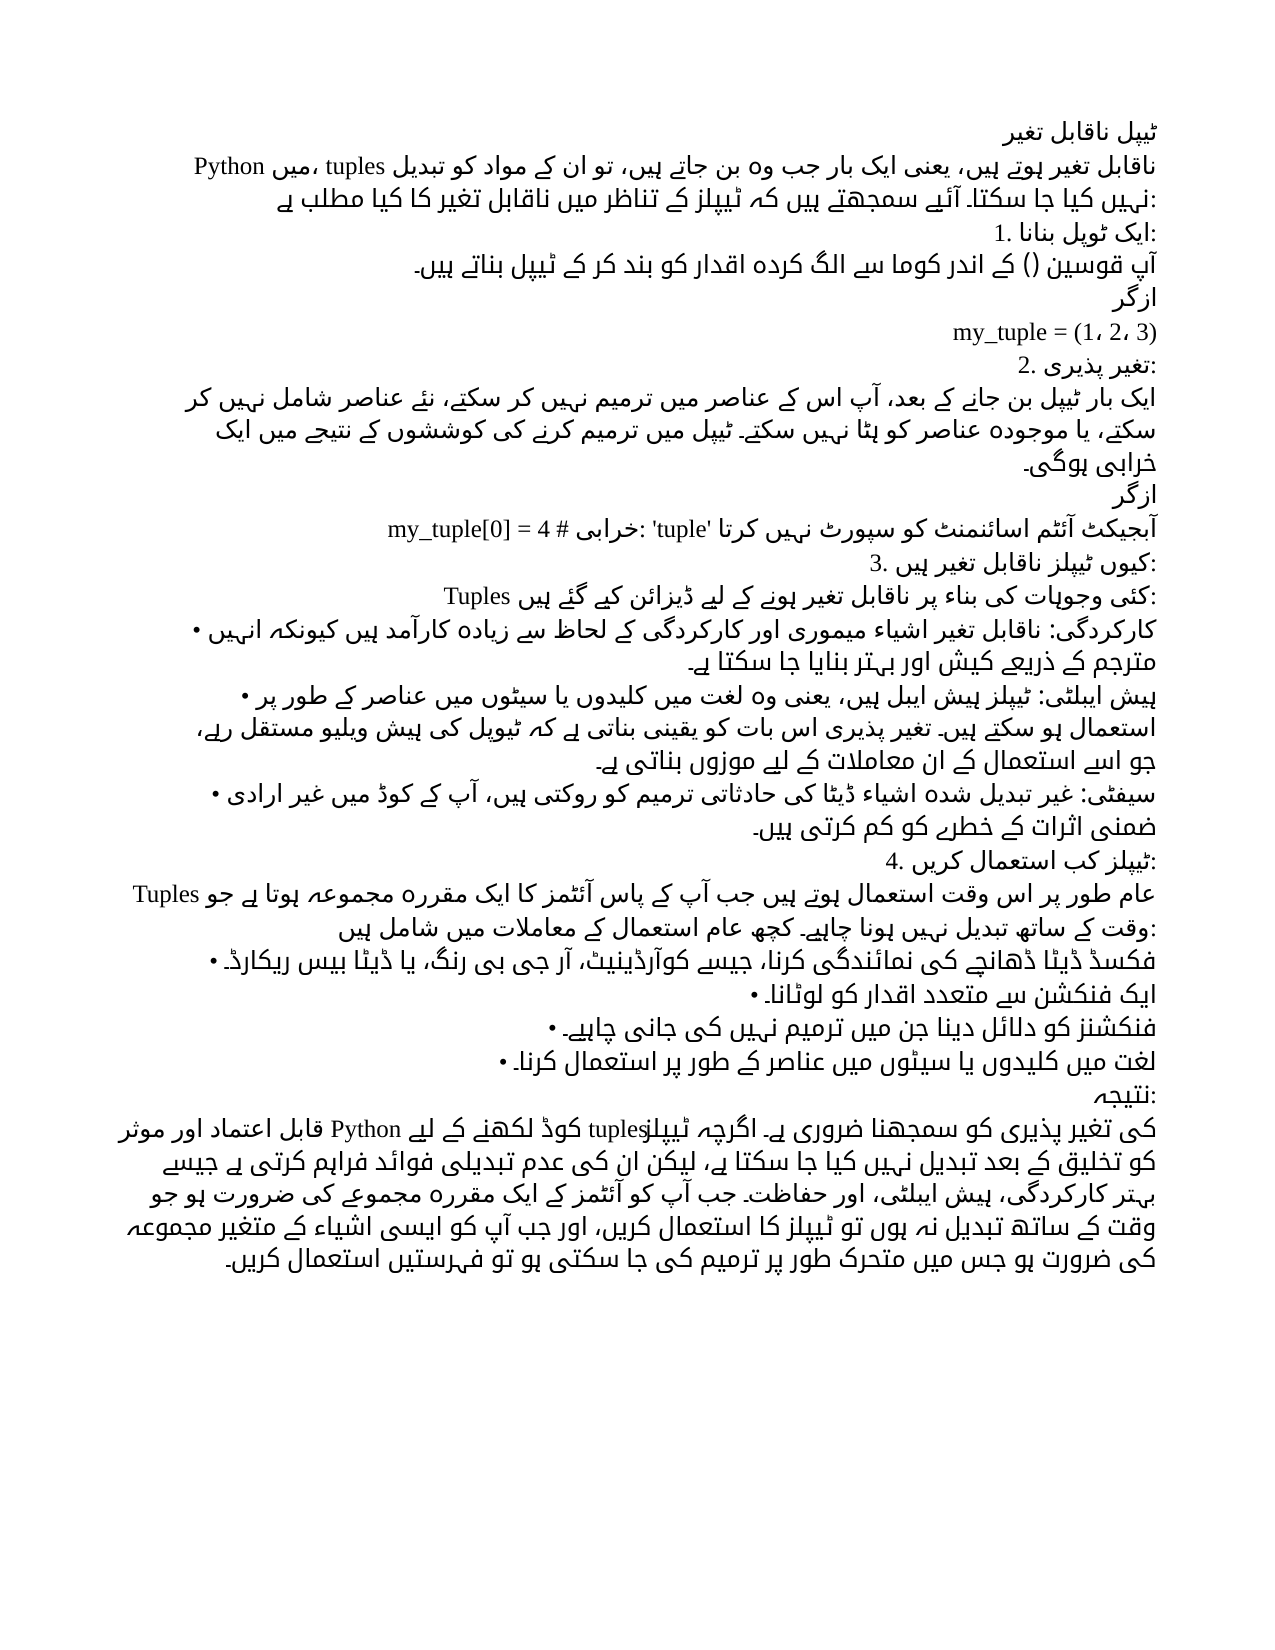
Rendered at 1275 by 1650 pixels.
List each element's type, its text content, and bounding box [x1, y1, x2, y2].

text ازگر [118, 481, 1157, 514]
text • کارکردگی: ناقابل تغیر اشیاء میموری اور کارکردگی کے لحاظ سے زیادہ کارآمد ہیں کیونکہ انہیں مترجم کے ذریعے کیش اور بہتر بنایا جا سکتا ہے۔ [118, 615, 1157, 681]
text 3. کیوں ٹیپلز ناقابل تغیر ہیں: [118, 548, 1157, 581]
text 1. ایک ٹوپل بنانا: [118, 218, 1157, 251]
text Python میں، tuples ناقابل تغیر ہوتے ہیں، یعنی ایک بار جب وہ بن جاتے ہیں، تو ان کے مواد کو تبدیل نہیں کیا جا سکتا۔ آئیے سمجھتے ہیں کہ ٹیپلز کے تناظر میں ناقابل تغیر کا کیا مطلب ہے: [118, 151, 1157, 218]
text • لغت میں کلیدوں یا سیٹوں میں عناصر کے طور پر استعمال کرنا۔ [118, 1047, 1157, 1081]
text قابل اعتماد اور موثر Python کوڈ لکھنے کے لیے tuples کی تغیر پذیری کو سمجھنا ضروری ہے۔ اگرچہ ٹیپلز کو تخلیق کے بعد تبدیل نہیں کیا جا سکتا ہے، لیکن ان کی عدم تبدیلی فوائد فراہم کرتی ہے جیسے بہتر کارکردگی، ہیش ایبلٹی، اور حفاظت۔ جب آپ کو آئٹمز کے ایک مقررہ مجموعے کی ضرورت ہو جو وقت کے ساتھ تبدیل نہ ہوں تو ٹیپلز کا استعمال کریں، اور جب آپ کو ایسی اشیاء کے متغیر مجموعہ کی ضرورت ہو جس میں متحرک طور پر ترمیم کی جا سکتی ہو تو فہرستیں استعمال کریں۔ [118, 1114, 1157, 1278]
text my_tuple[0] = 4 # خرابی: 'tuple' آبجیکٹ آئٹم اسائنمنٹ کو سپورٹ نہیں کرتا [118, 514, 1157, 548]
text • ہیش ایبلٹی: ٹیپلز ہیش ایبل ہیں، یعنی وہ لغت میں کلیدوں یا سیٹوں میں عناصر کے طور پر استعمال ہو سکتے ہیں۔ تغیر پذیری اس بات کو یقینی بناتی ہے کہ ٹیوپل کی ہیش ویلیو مستقل رہے، جو اسے استعمال کے ان معاملات کے لیے موزوں بناتی ہے۔ [118, 681, 1157, 779]
text • سیفٹی: غیر تبدیل شدہ اشیاء ڈیٹا کی حادثاتی ترمیم کو روکتی ہیں، آپ کے کوڈ میں غیر ارادی ضمنی اثرات کے خطرے کو کم کرتی ہیں۔ [118, 779, 1157, 846]
text Tuples عام طور پر اس وقت استعمال ہوتے ہیں جب آپ کے پاس آئٹمز کا ایک مقررہ مجموعہ ہوتا ہے جو وقت کے ساتھ تبدیل نہیں ہونا چاہیے۔ کچھ عام استعمال کے معاملات میں شامل ہیں: [118, 879, 1157, 946]
text my_tuple = (1، 2، 3) [118, 317, 1157, 350]
text ایک بار ٹیپل بن جانے کے بعد، آپ اس کے عناصر میں ترمیم نہیں کر سکتے، نئے عناصر شامل نہیں کر سکتے، یا موجودہ عناصر کو ہٹا نہیں سکتے۔ ٹیپل میں ترمیم کرنے کی کوششوں کے نتیجے میں ایک خرابی ہوگی۔ [118, 384, 1157, 481]
text نتیجہ: [118, 1081, 1157, 1114]
text • ایک فنکشن سے متعدد اقدار کو لوٹانا۔ [118, 980, 1157, 1013]
text ازگر [118, 284, 1157, 317]
text آپ قوسین () کے اندر کوما سے الگ کردہ اقدار کو بند کر کے ٹیپل بناتے ہیں۔ [118, 251, 1157, 284]
text Tuples کئی وجوہات کی بناء پر ناقابل تغیر ہونے کے لیے ڈیزائن کیے گئے ہیں: [118, 581, 1157, 615]
text 2. تغیر پذیری: [118, 350, 1157, 384]
text ٹیپل ناقابل تغیر [118, 118, 1157, 151]
text • فنکشنز کو دلائل دینا جن میں ترمیم نہیں کی جانی چاہیے۔ [118, 1013, 1157, 1047]
text 4. ٹیپلز کب استعمال کریں: [118, 846, 1157, 879]
text • فکسڈ ڈیٹا ڈھانچے کی نمائندگی کرنا، جیسے کوآرڈینیٹ، آر جی بی رنگ، یا ڈیٹا بیس ریکارڈ۔ [118, 946, 1157, 980]
